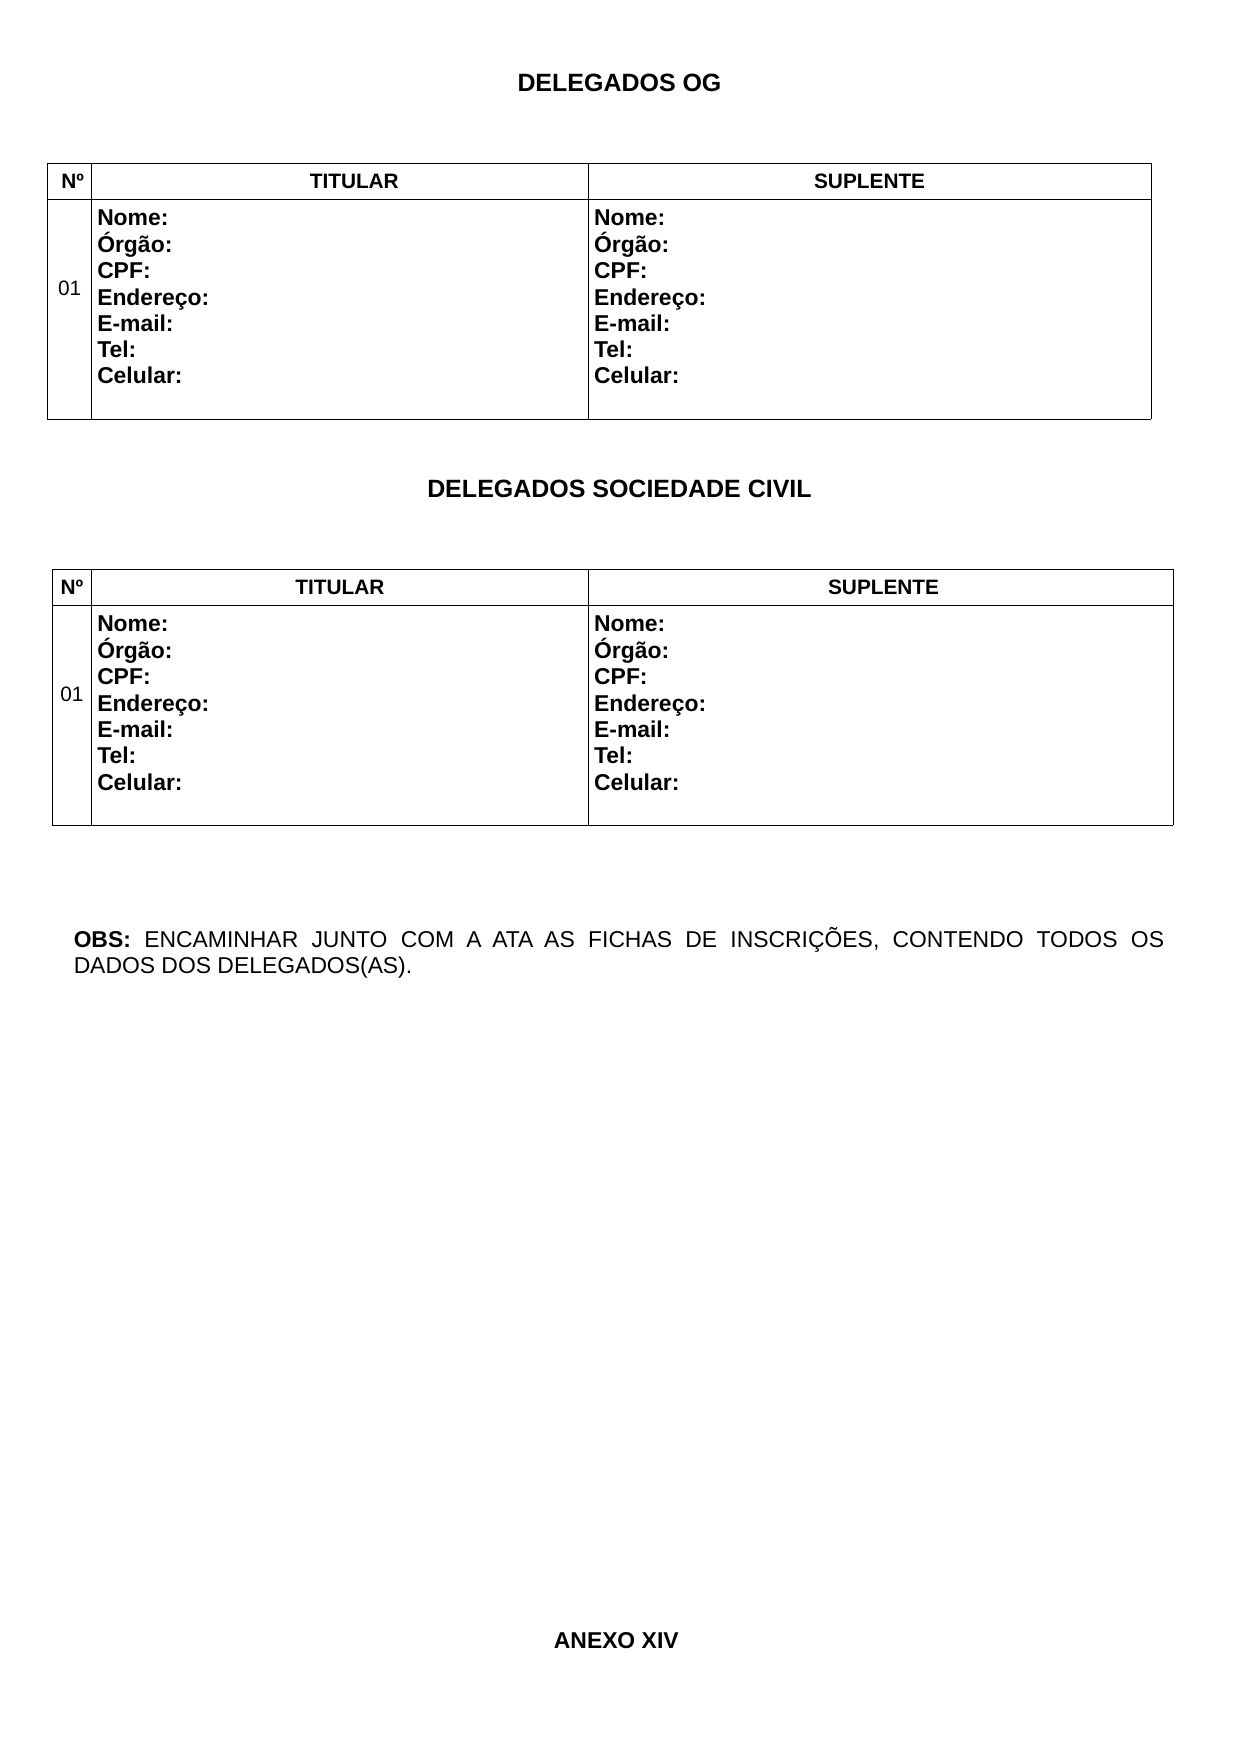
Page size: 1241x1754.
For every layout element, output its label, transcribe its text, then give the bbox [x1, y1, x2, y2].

table_cell Nome: Órgão: CPF: Endereço: E-mail: Tel: Celular: [92, 200, 588, 418]
text DELEGADOS OG [73, 68, 1165, 97]
table_header SUPLENTE [589, 570, 1173, 604]
table_header TITULAR [92, 570, 588, 604]
table_header TITULAR [92, 164, 588, 198]
table_header Nº [53, 570, 91, 604]
table_cell Nome: Órgão: CPF: Endereço: E-mail: Tel: Celular: [589, 606, 1173, 824]
table_cell Nome: Órgão: CPF: Endereço: E-mail: Tel: Celular: [589, 200, 1151, 418]
table_cell 01 [48, 200, 91, 418]
table_header Nº [48, 164, 91, 198]
table_cell 01 [53, 606, 91, 824]
text OBS: ENCAMINHAR JUNTO COM A ATA AS FICHAS DE INSCRIÇÕES, CONTENDO TODOS OS DADOS DOS DELEGADOS(AS). [73, 926, 1165, 978]
text ANEXO XIV [73, 1627, 1165, 1654]
table_header SUPLENTE [589, 164, 1151, 198]
table_cell Nome: Órgão: CPF: Endereço: E-mail: Tel: Celular: [92, 606, 588, 824]
text DELEGADOS SOCIEDADE CIVIL [73, 474, 1165, 503]
